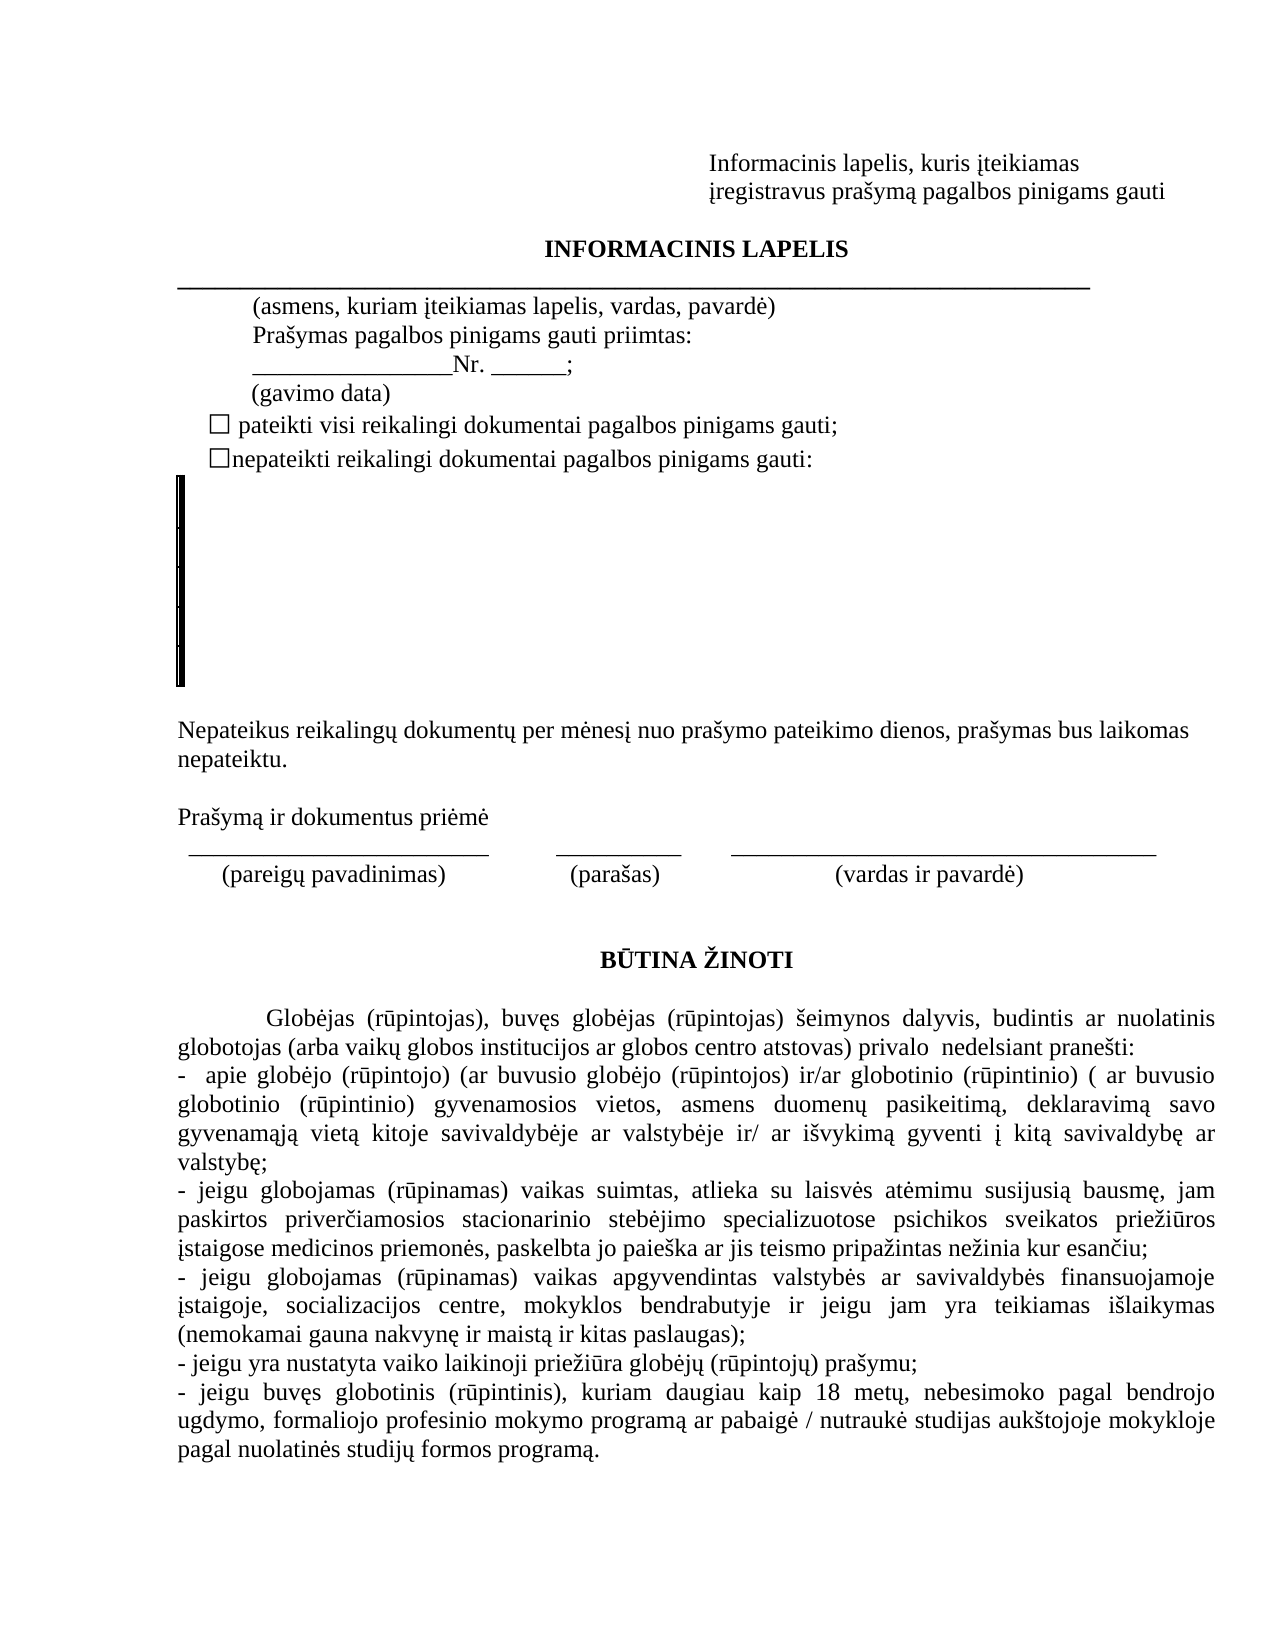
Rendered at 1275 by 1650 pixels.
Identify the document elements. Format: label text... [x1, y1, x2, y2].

table_header __________ __________________________________ (parašas) (vardas ir pavardė) [507, 830, 1175, 888]
text ________________Nr. ______; [177, 349, 1216, 378]
text Prašymą ir dokumentus priėmė [177, 802, 1216, 830]
text (gavimo data) [177, 378, 1216, 406]
text - apie globėjo (rūpintojo) (ar buvusio globėjo (rūpintojos) ir/ar globotinio (rūpintinio) ( ar buvusio globotinio (rūpintinio) gyvenamosios vietos, asmens duomenų pasikeitimą, deklaravimą savo gyvenamąją vietą kitoje savivaldybėje ar valstybėje ir/ ar išvykimą gyventi į kitą savivaldybę ar valstybę; [177, 1060, 1216, 1175]
text - jeigu globojamas (rūpinamas) vaikas suimtas, atlieka su laisvės atėmimu susijusią bausmę, jam paskirtos priverčiamosios stacionarinio stebėjimo specializuotose psichikos sveikatos priežiūros įstaigose medicinos priemonės, paskelbta jo paieška ar jis teismo pripažintas nežinia kur esančiu; [177, 1175, 1216, 1262]
text Nepateikus reikalingų dokumentų per mėnesį nuo prašymo pateikimo dienos, prašymas bus laikomas nepateiktu. [177, 715, 1216, 773]
text (asmens, kuriam įteikiamas lapelis, vardas, pavardė) [177, 291, 1216, 320]
text INFORMACINIS LAPELIS [177, 234, 1216, 263]
text Globėjas (rūpintojas), buvęs globėjas (rūpintojas) šeimynos dalyvis, budintis ar nuolatinis globotojas (arba vaikų globos institucijos ar globos centro atstovas) privalo nedelsiant pranešti: [177, 1003, 1216, 1060]
text _________________________________________________________________________ [177, 263, 1216, 291]
text - jeigu yra nustatyta vaiko laikinoji priežiūra globėjų (rūpintojų) prašymu; [177, 1348, 1216, 1377]
text ⬜nepateikti reikalingi dokumentai pagalbos pinigams gauti: [177, 440, 1216, 474]
text Prašymas pagalbos pinigams gauti priimtas: [177, 320, 1216, 349]
text įregistravus prašymą pagalbos pinigams gauti [177, 176, 1216, 205]
text - jeigu buvęs globotinis (rūpintinis), kuriam daugiau kaip 18 metų, nebesimoko pagal bendrojo ugdymo, formaliojo profesinio mokymo programą ar pabaigė / nutraukė studijas aukštojoje mokykloje pagal nuolatinės studijų formos programą. [177, 1377, 1216, 1463]
table_header ________________________ (pareigų pavadinimas) [177, 830, 507, 888]
text - jeigu globojamas (rūpinamas) vaikas apgyvendintas valstybės ar savivaldybės finansuojamoje įstaigoje, socializacijos centre, mokyklos bendrabutyje ir jeigu jam yra teikiamas išlaikymas (nemokamai gauna nakvynę ir maistą ir kitas paslaugas); [177, 1262, 1216, 1348]
text ⬜ pateikti visi reikalingi dokumentai pagalbos pinigams gauti; [177, 406, 1216, 440]
text BŪTINA ŽINOTI [177, 945, 1216, 974]
text Informacinis lapelis, kuris įteikiamas [177, 148, 1216, 176]
